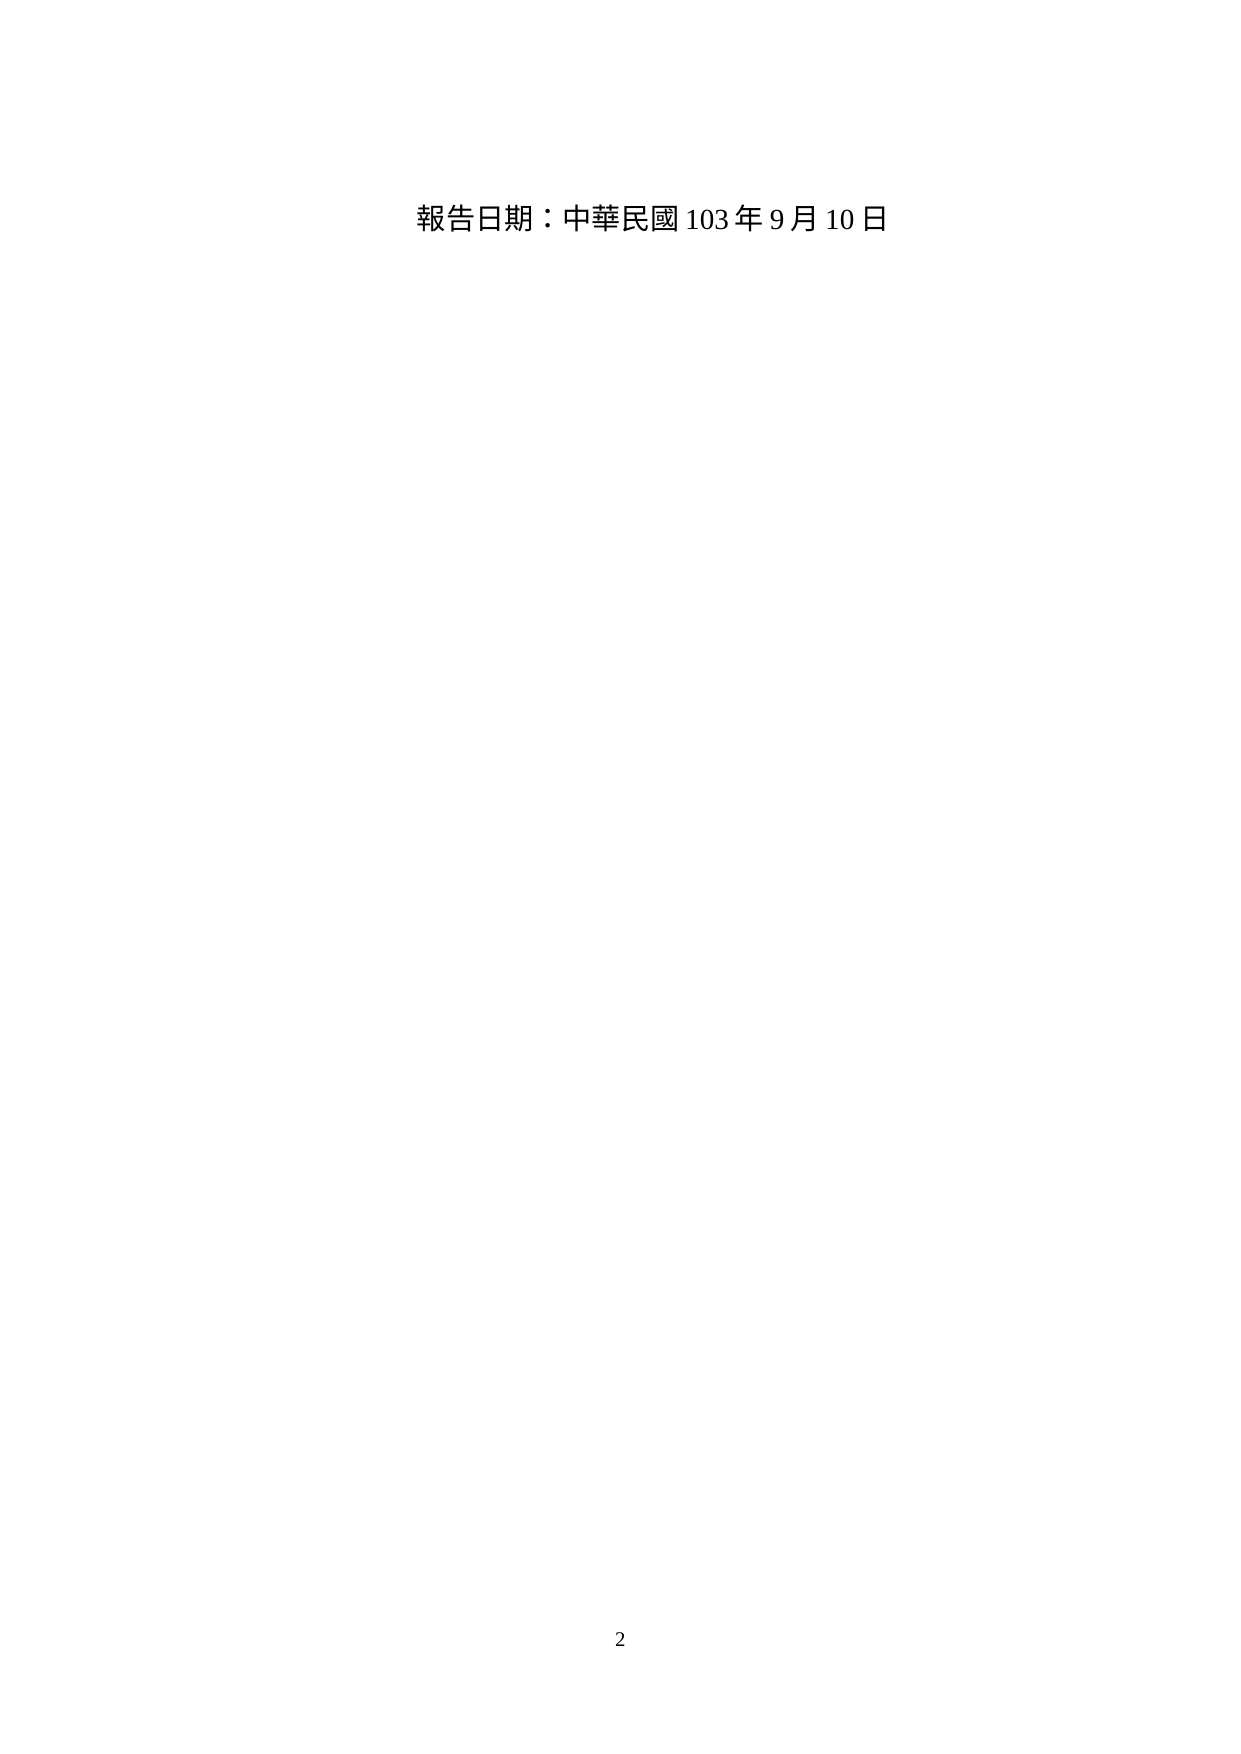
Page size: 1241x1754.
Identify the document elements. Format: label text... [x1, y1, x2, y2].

text 報告日期：中華民國103年9月10日 [148, 179, 1092, 254]
